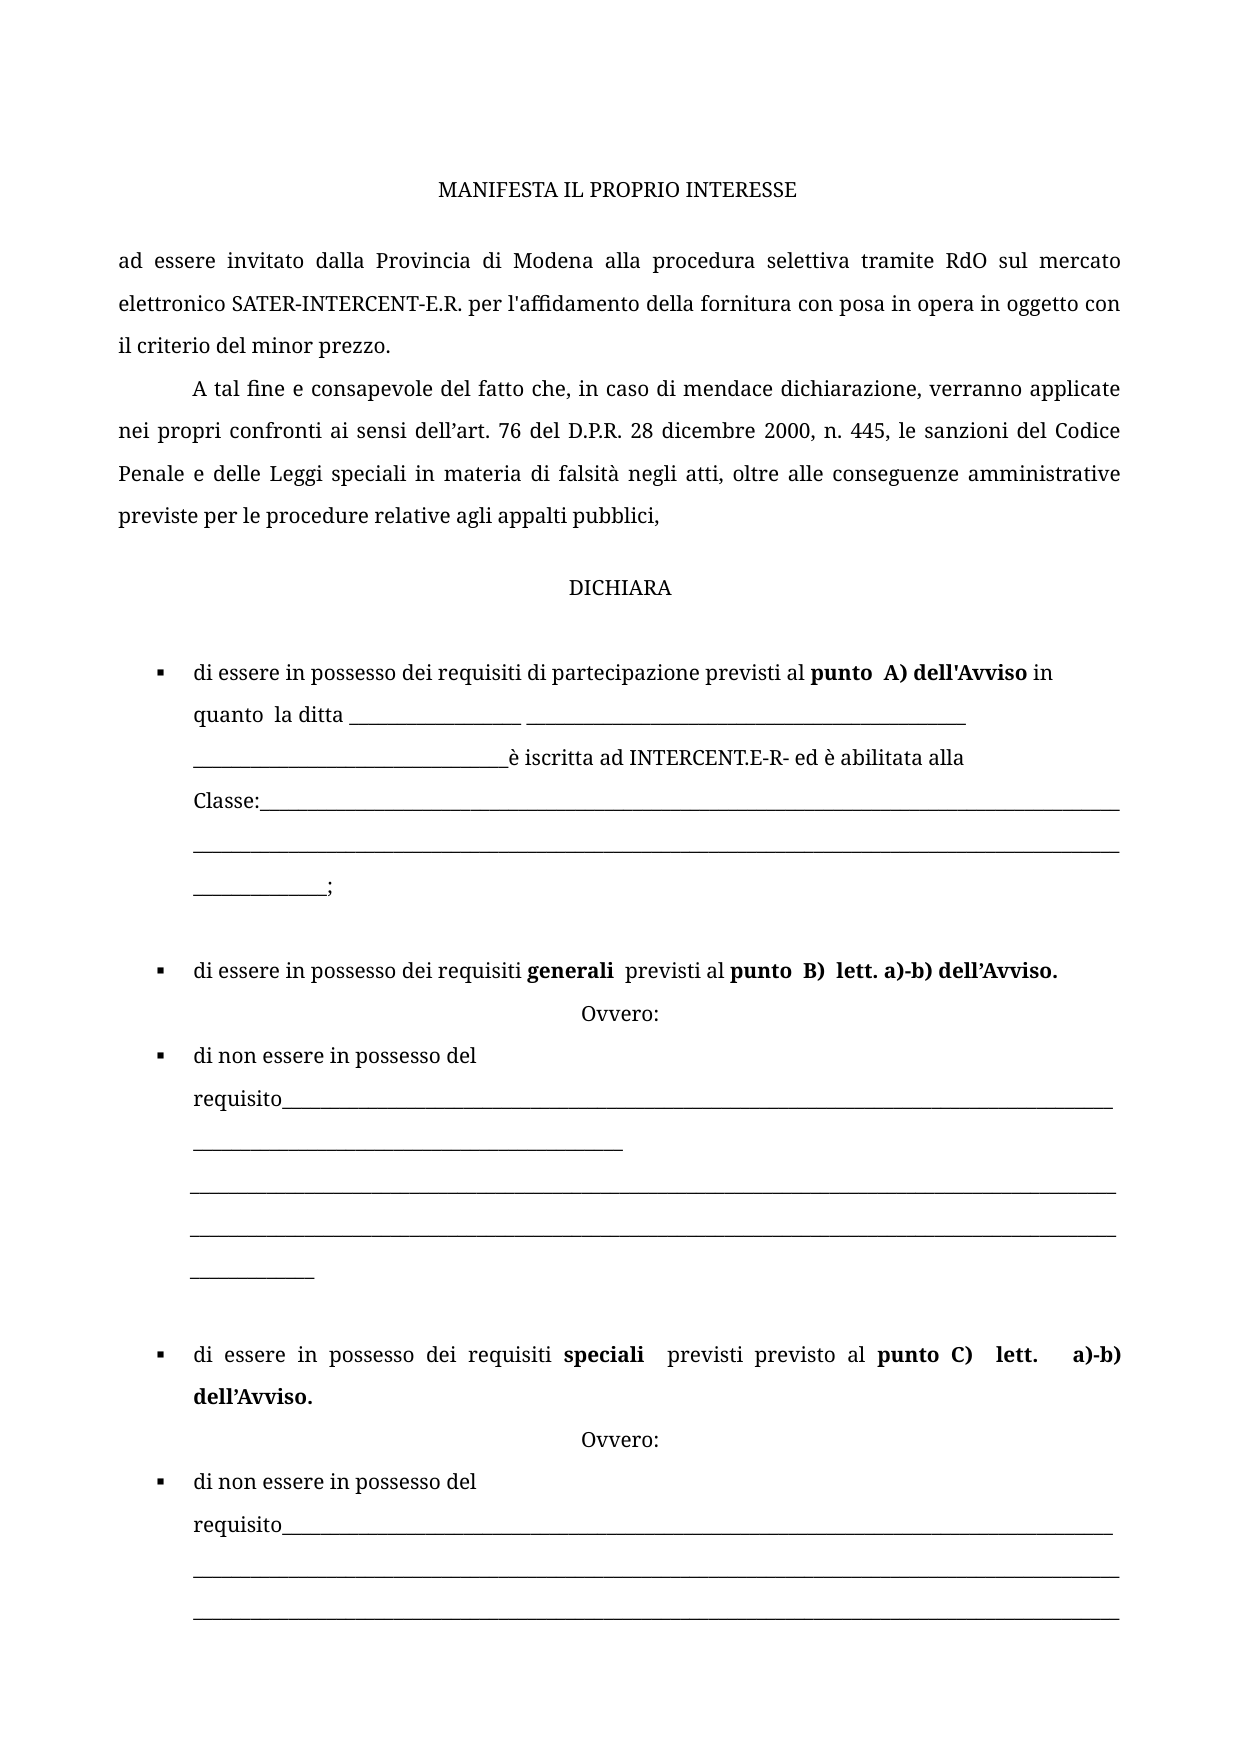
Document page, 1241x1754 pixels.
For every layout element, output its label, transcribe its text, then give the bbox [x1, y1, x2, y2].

text DICHIARA [118, 573, 1122, 601]
list di non essere in possesso del requisito___________________________________________________________________________________________________________________________________________________________________________________________________________________________________________________________________________________________________________________________________________________ [156, 1467, 1122, 1624]
list di essere in possesso dei requisiti generali previsti al punto B) lett. a)-b) dell’Avviso. [156, 956, 1122, 985]
list di essere in possesso dei requisiti speciali previsti previsto al punto C) lett. a)-b) dell’Avviso. [156, 1340, 1122, 1411]
text ad essere invitato dalla Provincia di Modena alla procedura selettiva tramite RdO sul mercato elettronico SATER-INTERCENT-E.R. per l'affidamento della fornitura con posa in opera in oggetto con il criterio del minor prezzo. [118, 246, 1122, 360]
text MANIFESTA IL PROPRIO INTERESSE [118, 175, 1122, 203]
list di essere in possesso dei requisiti di partecipazione previsti al punto A) dell'Avviso in quanto la ditta __________________ ______________________________________________ _________________________________è iscritta ad INTERCENT.E-R- ed è abilitata alla Classe:_________________________________________________________________________________________________________________________________________________________________________________________________________; [156, 658, 1122, 899]
text A tal fine e consapevole del fatto che, in caso di mendace dichiarazione, verranno applicate nei propri confronti ai sensi dell’art. 76 del D.P.R. 28 dicembre 2000, n. 445, le sanzioni del Codice Penale e delle Leggi speciali in materia di falsità negli atti, oltre alle conseguenze amministrative previste per le procedure relative agli appalti pubblici, [118, 374, 1122, 530]
text _______________________________________________________________________________________________________________________________________________________________________________________________________________ [190, 1169, 1122, 1283]
text Ovvero: [118, 999, 1122, 1027]
text Ovvero: [118, 1425, 1122, 1453]
list di non essere in possesso del requisito____________________________________________________________________________________________________________________________________ [156, 1041, 1122, 1155]
